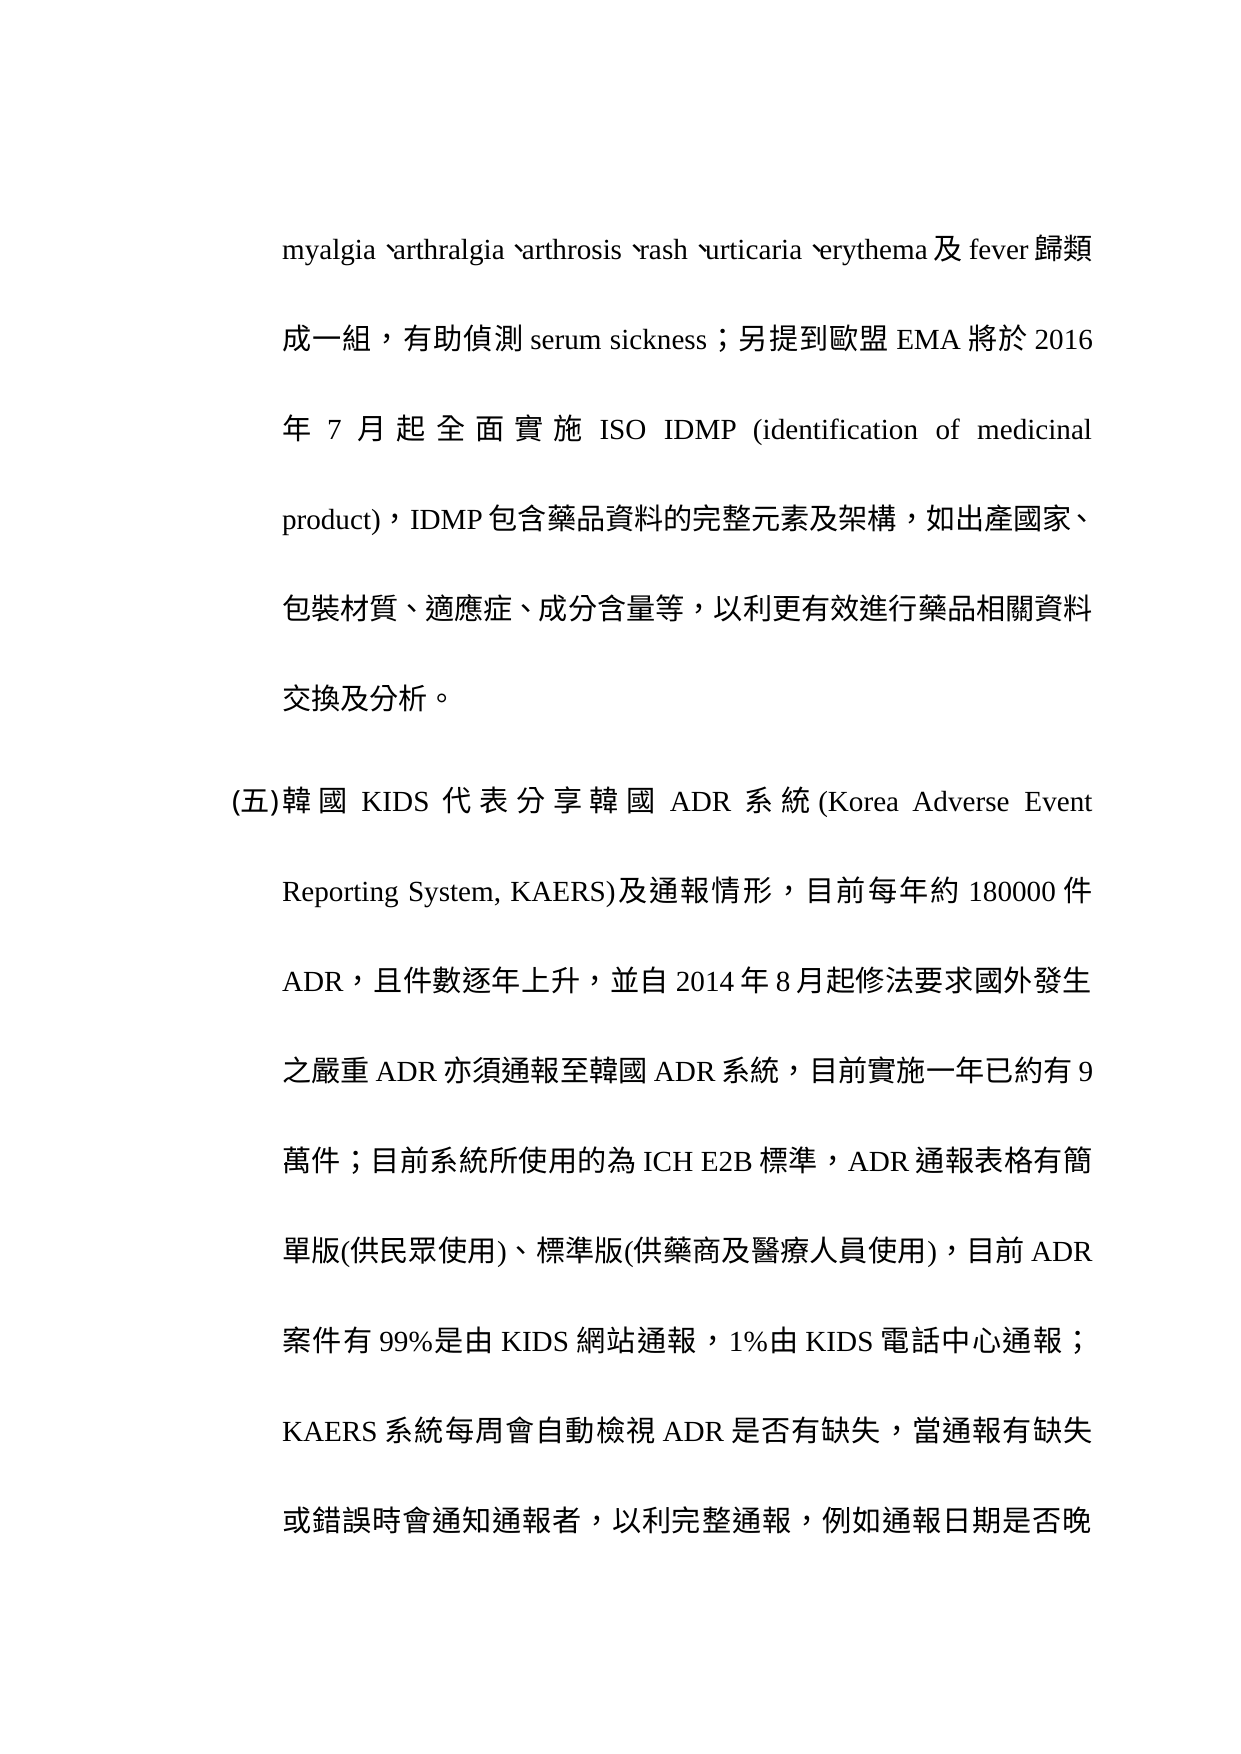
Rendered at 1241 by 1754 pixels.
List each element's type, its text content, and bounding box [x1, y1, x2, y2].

list 韓國KIDS代表分享韓國ADR系統(Korea Adverse Event Reporting System, KAERS)及通報情形，目前每年約180000件ADR，且件數逐年上升，並自2014年8月起修法要求國外發生之嚴重ADR亦須通報至韓國ADR系統，目前實施一年已約有9萬件；目前系統所使用的為ICH E2B標準，ADR通報表格有簡單版(供民眾使用)、標準版(供藥商及醫療人員使用)，目前ADR案件有99%是由KIDS網站通報，1%由KIDS電話中心通報；KAERS系統每周會自動檢視ADR是否有缺失，當通報有缺失或錯誤時會通知通報者，以利完整通報，例如通報日期是否晚 [232, 762, 1093, 1557]
list UMC代表分享將標準醫學用語及藥品編碼分組歸類(grouping)，有助於分析ICSR時偵測風險訊號，例如將myalgia、arthralgia、arthrosis、rash、urticaria、erythema及fever歸類成一組，有助偵測serum sickness；另提到歐盟EMA將於2016年7月起全面實施ISO IDMP (identification of medicinal product)，IDMP包含藥品資料的完整元素及架構，如出產國家、包裝材質、適應症、成分含量等，以利更有效進行藥品相關資料交換及分析。 [232, 209, 1093, 734]
